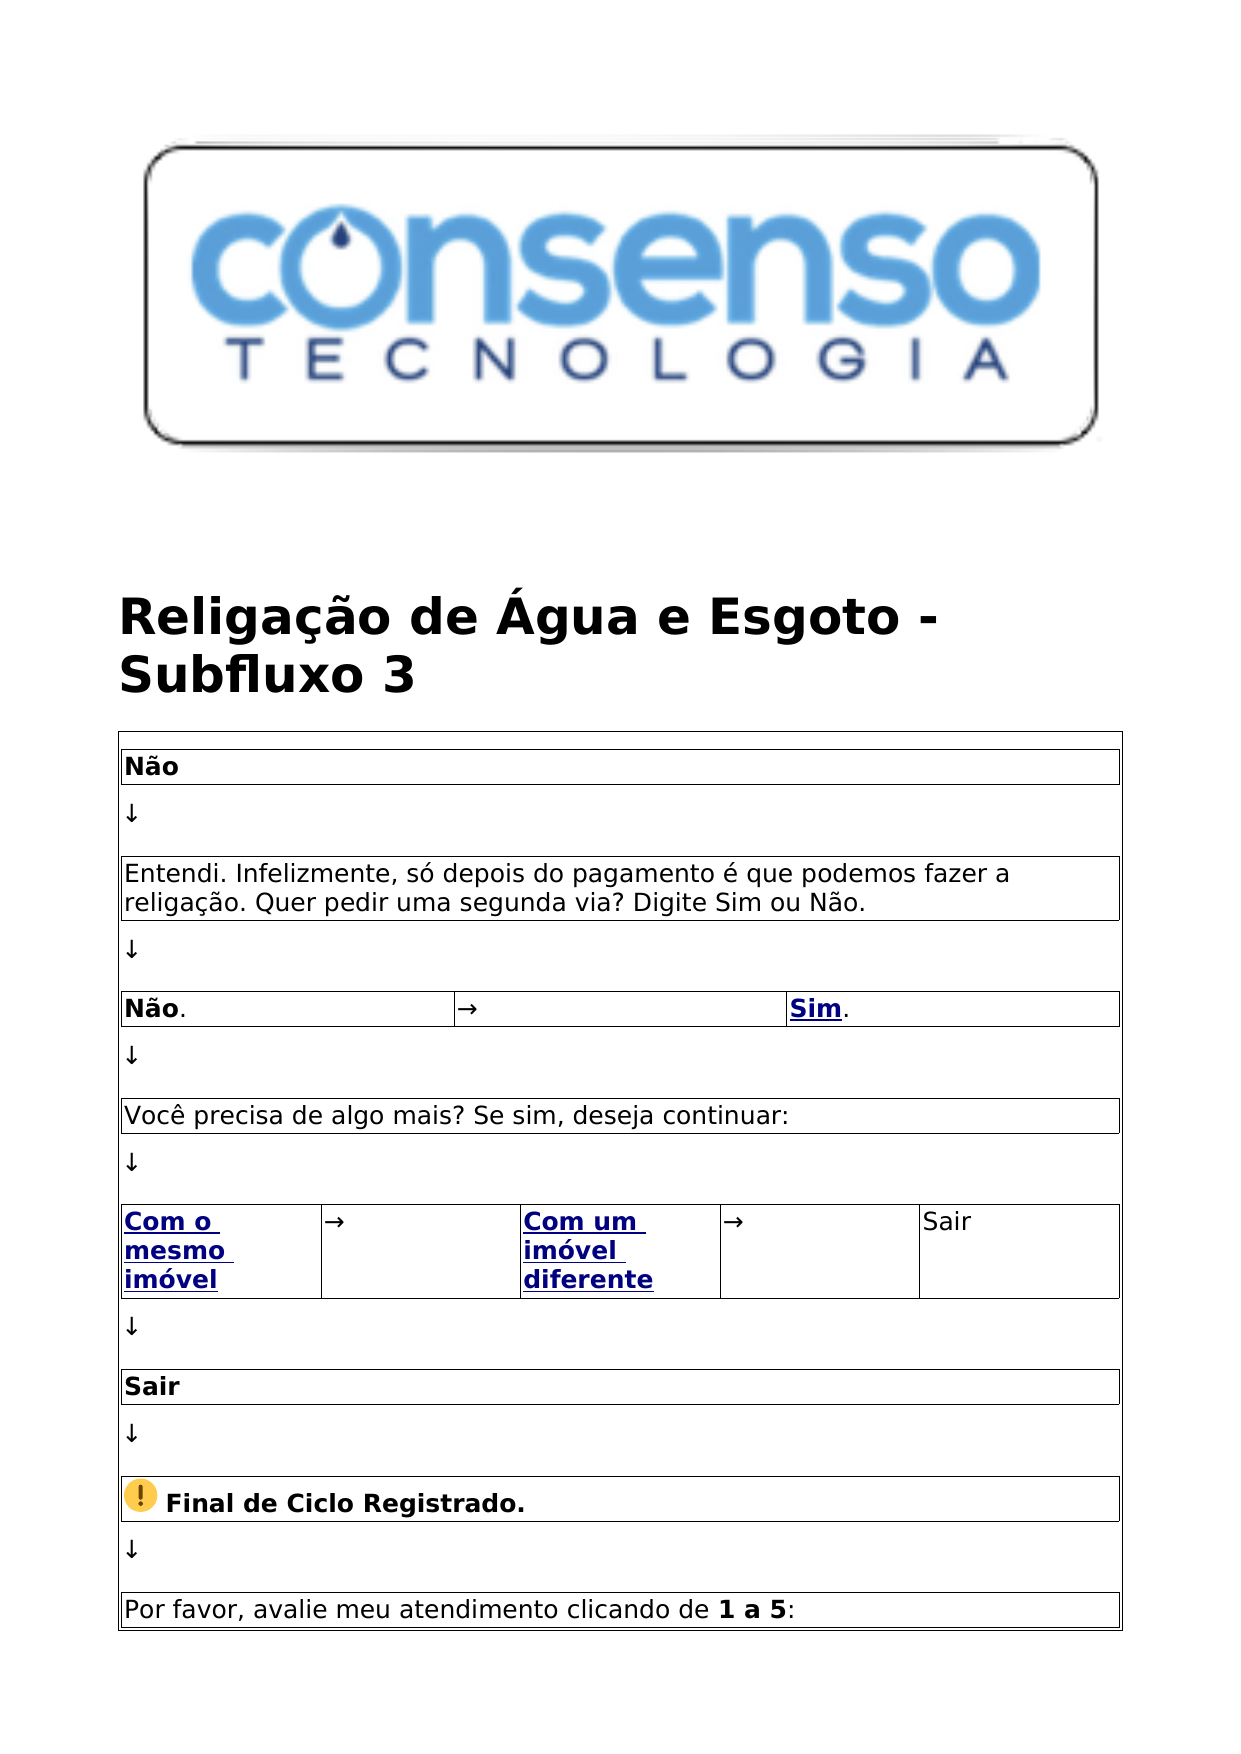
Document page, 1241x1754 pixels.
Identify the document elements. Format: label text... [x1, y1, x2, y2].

table_header Final de Ciclo Registrado. [122, 1477, 1119, 1521]
table_header Não. [122, 992, 454, 1026]
table_header Com um imóvel diferente [521, 1205, 720, 1298]
table_header Sim. [787, 992, 1119, 1026]
table_header Com o mesmo imóvel [122, 1205, 321, 1298]
table_header Você precisa de algo mais? Se sim, deseja continuar: [122, 1099, 1119, 1133]
table_header Sair [920, 1205, 1119, 1298]
table_header → [455, 992, 786, 1026]
table_header Por favor, avalie meu atendimento clicando de 1 a 5: [122, 1593, 1119, 1627]
table_header → [721, 1205, 919, 1298]
table_header → [322, 1205, 520, 1298]
table_header ↓ ↓ ↓ ↓ ↓ ↓ ↓ [119, 732, 1122, 1630]
table_header Entendi. Infelizmente, só depois do pagamento é que podemos fazer a religação. Quer pedir uma segunda via? Digite Sim ou Não. [122, 857, 1119, 920]
table_header Sair [122, 1370, 1119, 1404]
subtitle Religação de Água e Esgoto - Subfluxo 3 [118, 588, 1122, 704]
picture [118, 130, 1123, 480]
table_header Não [122, 750, 1119, 784]
